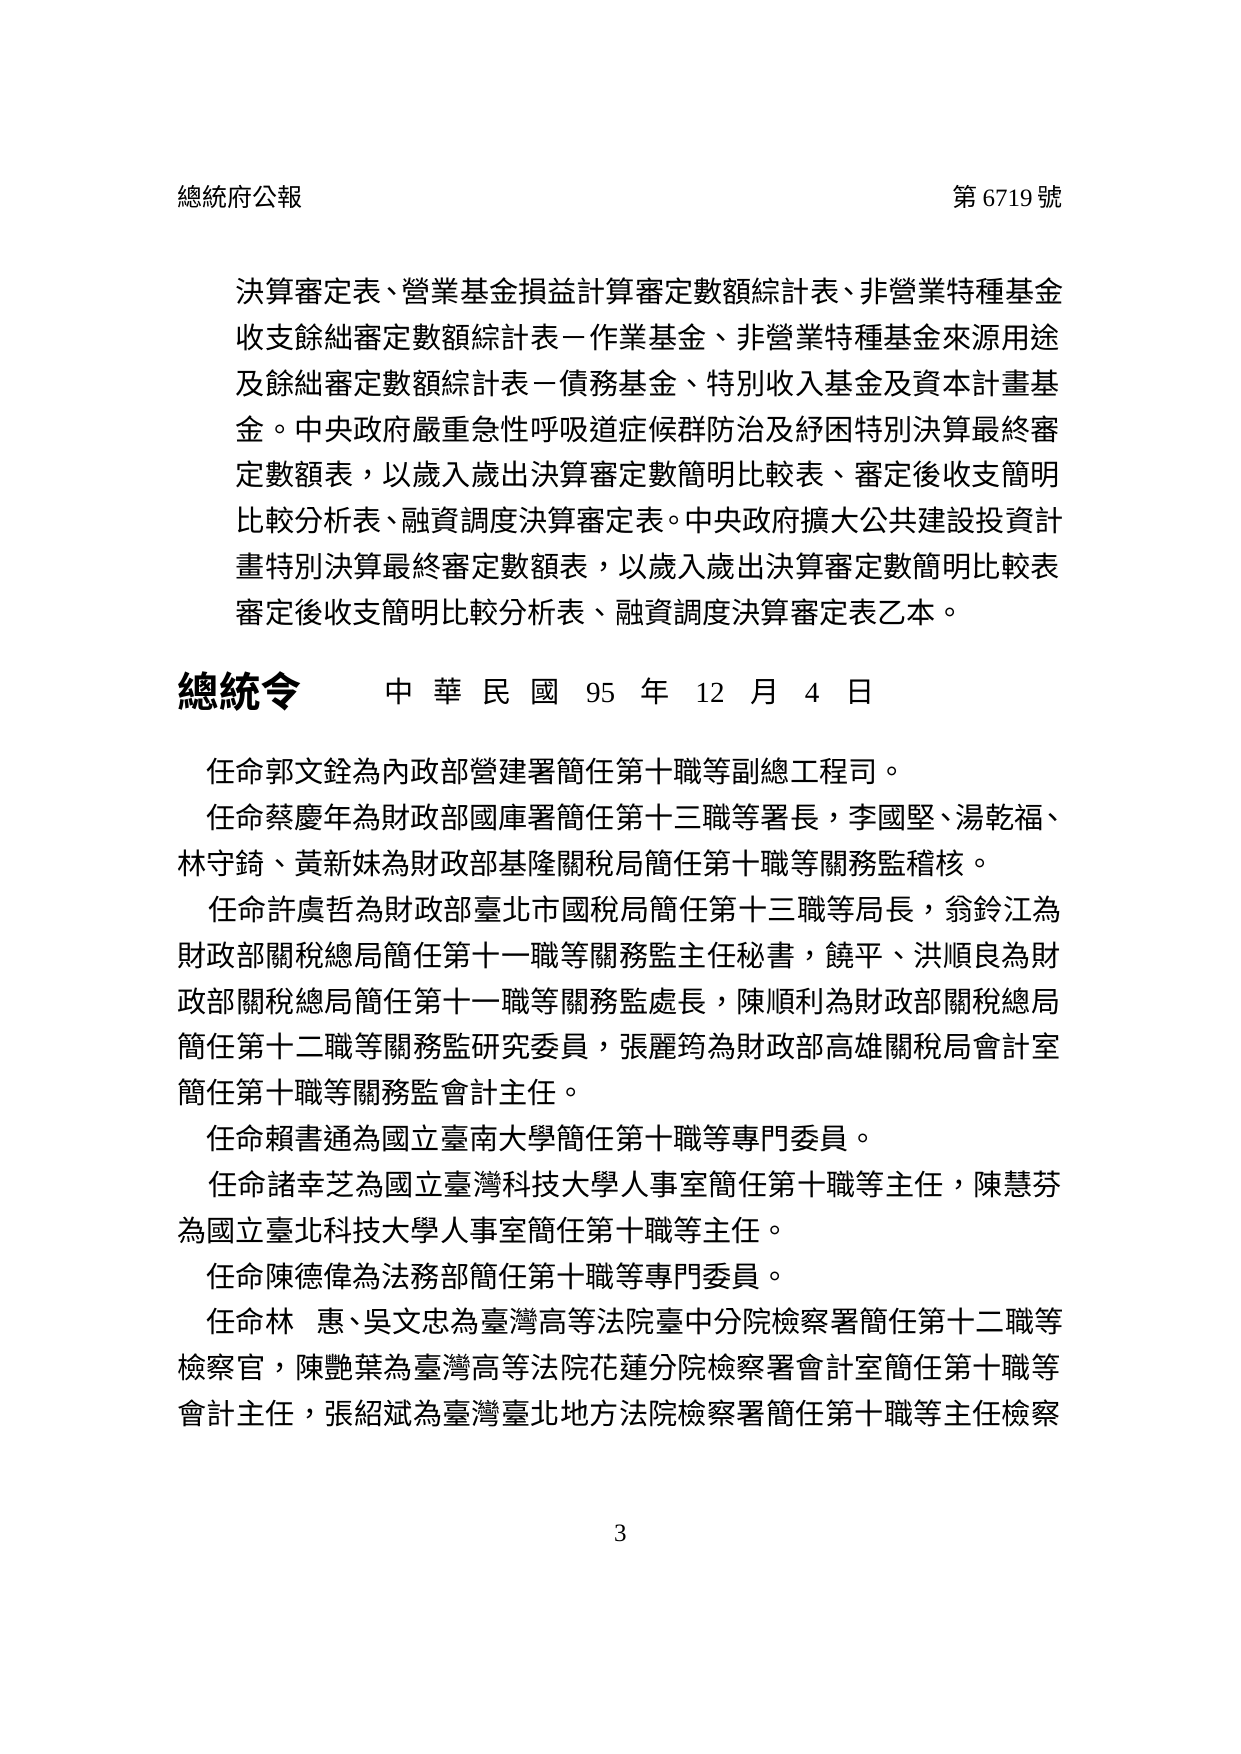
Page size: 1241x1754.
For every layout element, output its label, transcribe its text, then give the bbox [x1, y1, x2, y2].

text 任命賴書通為國立臺南大學簡任第十職等專門委員。 [177, 1113, 1063, 1159]
text 任命林惠、吳文忠為臺灣高等法院臺中分院檢察署簡任第十二職等檢察官，陳艷葉為臺灣高等法院花蓮分院檢察署會計室簡任第十職等會計主任，張紹斌為臺灣臺北地方法院檢察署簡任第十職等主任檢察 [177, 1296, 1063, 1434]
text 任命郭文銓為內政部營建署簡任第十職等副總工程司。 [177, 746, 1063, 792]
table_header 中華民國95年12月4日 [381, 645, 877, 734]
text 任命諸幸芝為國立臺灣科技大學人事室簡任第十職等主任，陳慧芬為國立臺北科技大學人事室簡任第十職等主任。 [177, 1159, 1063, 1250]
text 任命陳德偉為法務部簡任第十職等專門委員。 [177, 1250, 1063, 1296]
text 註：附中華民國93年度中央政府總決算最終審定數額表，以歲入歲出決算審定數簡明比較表、審定後收支簡明比較分析表、融資調度決算審定表、營業基金損益計算審定數額綜計表、非營業特種基金收支餘絀審定數額綜計表－作業基金、非營業特種基金來源用途及餘絀審定數額綜計表－債務基金、特別收入基金及資本計畫基金。中央政府嚴重急性呼吸道症候群防治及紓困特別決算最終審定數額表，以歲入歲出決算審定數簡明比較表、審定後收支簡明比較分析表、融資調度決算審定表。中央政府擴大公共建設投資計畫特別決算最終審定數額表，以歲入歲出決算審定數簡明比較表、審定後收支簡明比較分析表、融資調度決算審定表乙本。 [177, 266, 1063, 632]
text 任命蔡慶年為財政部國庫署簡任第十三職等署長，李國堅、湯乾福、林守錡、黃新妹為財政部基隆關稅局簡任第十職等關務監稽核。 [177, 792, 1063, 884]
table_header 總統令 [174, 645, 381, 734]
text 任命許虞哲為財政部臺北市國稅局簡任第十三職等局長，翁鈴江為財政部關稅總局簡任第十一職等關務監主任秘書，饒平、洪順良為財政部關稅總局簡任第十一職等關務監處長，陳順利為財政部關稅總局簡任第十二職等關務監研究委員，張麗筠為財政部高雄關稅局會計室簡任第十職等關務監會計主任。 [177, 884, 1063, 1113]
